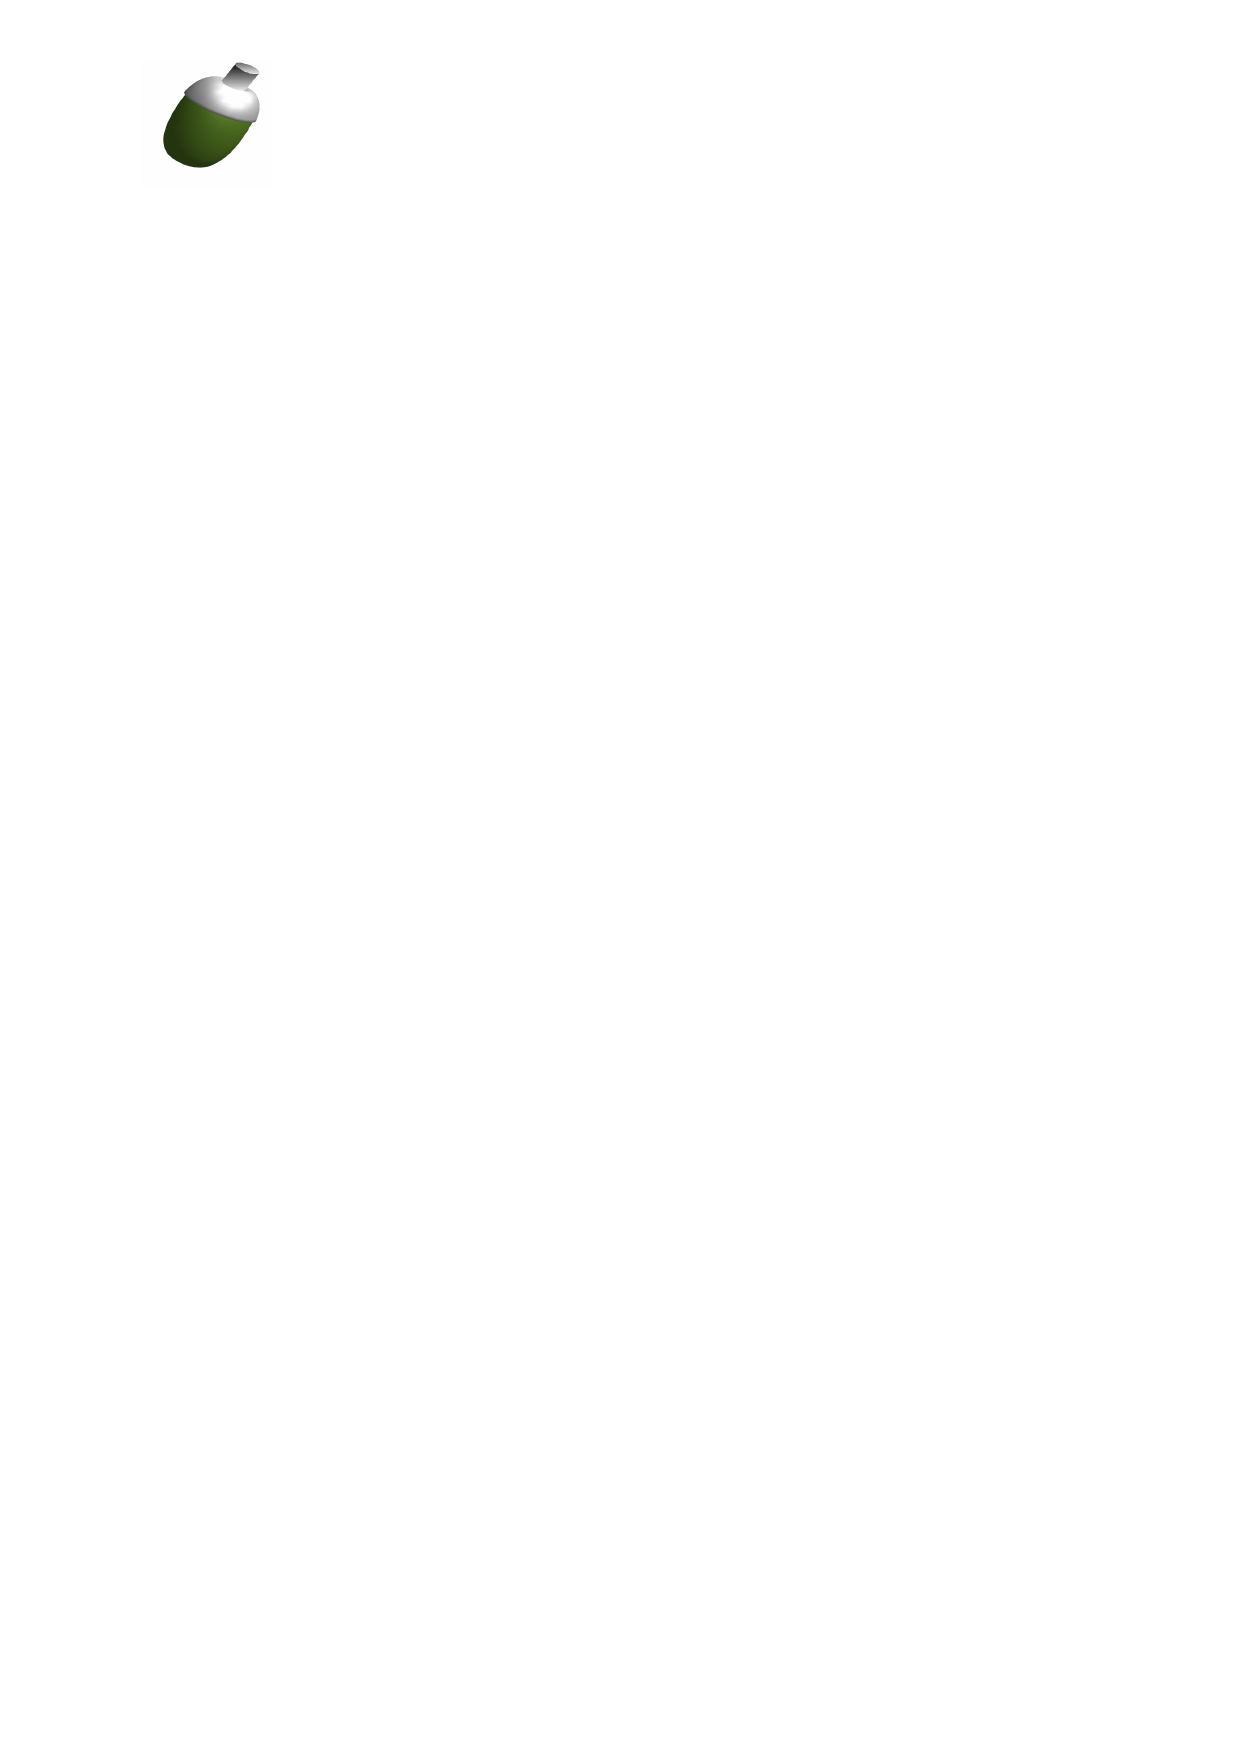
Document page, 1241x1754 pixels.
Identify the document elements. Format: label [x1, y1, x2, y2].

picture [141, 61, 273, 186]
